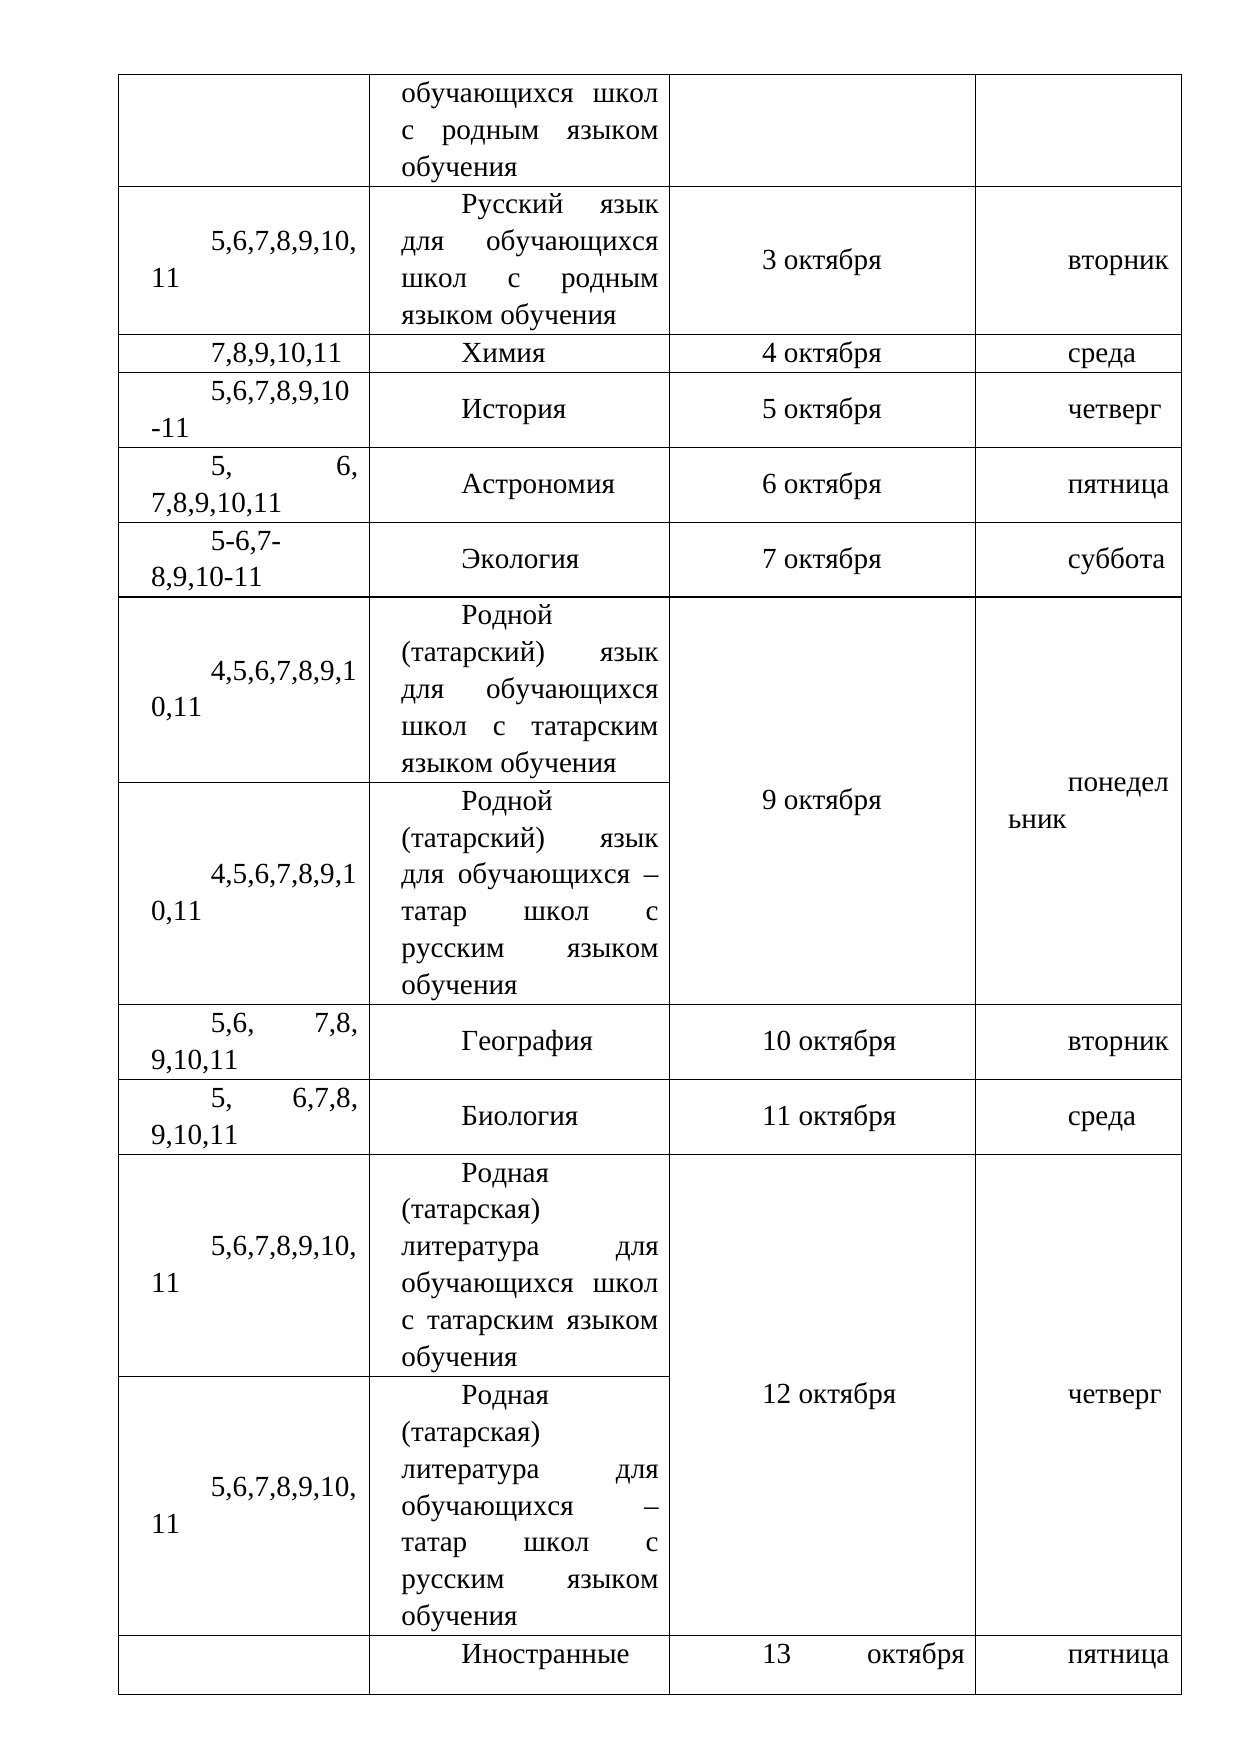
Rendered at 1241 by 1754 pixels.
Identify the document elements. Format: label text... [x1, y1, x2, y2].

table_cell Иностранные [370, 1636, 669, 1694]
table_cell понедельник [976, 598, 1181, 1004]
table_cell География [370, 1005, 669, 1079]
table_cell пятница [976, 448, 1181, 522]
table_cell 7,8,9,10,11 [119, 335, 369, 372]
table_cell 4,5,6,7,8,9,10,11 [119, 783, 369, 1004]
table_cell [119, 1636, 369, 1694]
table_cell 4,5,6,7,8,9,10,11 [119, 598, 369, 782]
table_cell Родной (татарский) язык для обучающихся школ с татарским языком обучения [370, 598, 669, 782]
table_cell суббота [976, 523, 1181, 596]
table_cell 5,6,7,8,9,10,11 [119, 187, 369, 334]
table_cell 3 октября [670, 187, 975, 334]
table_cell 12 октября [670, 1155, 975, 1635]
table_cell вторник [976, 1005, 1181, 1079]
table_cell Родной (татарский) язык для обучающихся – татар школ с русским языком обучения [370, 783, 669, 1004]
table_cell 9 октября [670, 598, 975, 1004]
table_cell 5,6,7,8,9,10,11 [119, 1155, 369, 1376]
table_cell 5,6,7,8,9,10-11 [119, 373, 369, 447]
table_cell Экология [370, 523, 669, 596]
table_cell Химия [370, 335, 669, 372]
table_cell вторник [976, 187, 1181, 334]
table_cell 5, 6, 7,8,9,10,11 [119, 448, 369, 522]
table_cell 7 октября [670, 523, 975, 596]
table_cell [119, 75, 369, 186]
table_cell 5,6, 7,8, 9,10,11 [119, 1005, 369, 1079]
table_cell среда [976, 1080, 1181, 1154]
table_cell Астрономия [370, 448, 669, 522]
table_cell 4 октября [670, 335, 975, 372]
table_cell 6 октября [670, 448, 975, 522]
table_cell Родная (татарская) литература для обучающихся – татар школ с русским языком обучения [370, 1377, 669, 1635]
table_cell 5, 6,7,8, 9,10,11 [119, 1080, 369, 1154]
table_cell 5 октября [670, 373, 975, 447]
table_cell пятница [976, 1636, 1181, 1694]
table_cell обучающихся школ с родным языком обучения [370, 75, 669, 186]
table_cell Биология [370, 1080, 669, 1154]
table_cell среда [976, 335, 1181, 372]
table_cell Родная (татарская) литература для обучающихся школ с татарским языком обучения [370, 1155, 669, 1376]
table_cell 13 октября [670, 1636, 975, 1694]
table_cell четверг [976, 373, 1181, 447]
table_cell 5-6,7-8,9,10-11 [119, 523, 369, 596]
table_cell 11 октября [670, 1080, 975, 1154]
table_cell История [370, 373, 669, 447]
table_cell четверг [976, 1155, 1181, 1635]
table_cell 10 октября [670, 1005, 975, 1079]
table_cell 5,6,7,8,9,10,11 [119, 1377, 369, 1635]
table_cell Русский язык для обучающихся школ с родным языком обучения [370, 187, 669, 334]
